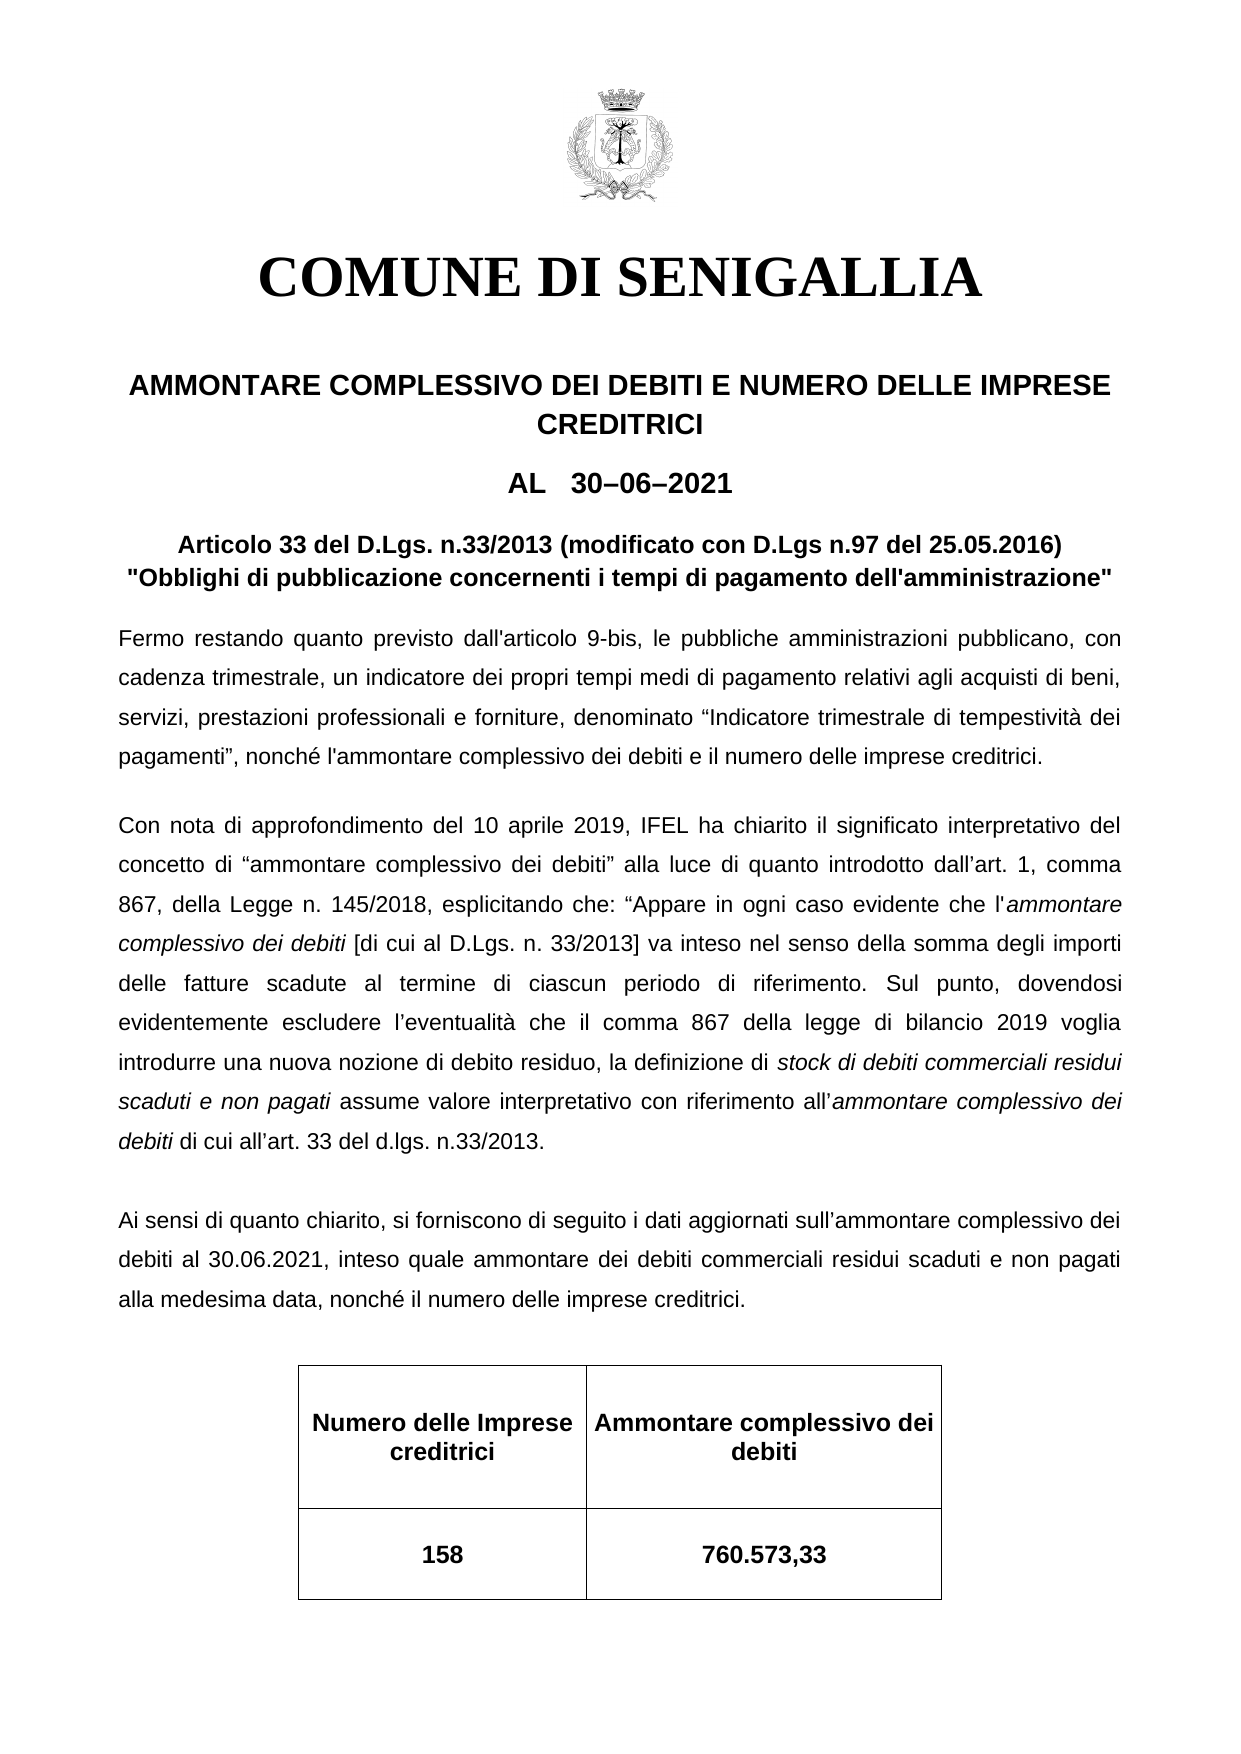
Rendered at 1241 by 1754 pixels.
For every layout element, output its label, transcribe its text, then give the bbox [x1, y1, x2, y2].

picture [563, 88, 678, 207]
table_cell 760.573,33 [587, 1509, 941, 1599]
table_header Numero delle Imprese creditrici [299, 1366, 586, 1508]
text AL 30–06–2021 [118, 466, 1122, 499]
table_cell 158 [299, 1509, 586, 1599]
table_header Ammontare complessivo dei debiti [587, 1366, 941, 1508]
text Fermo restando quanto previsto dall'articolo 9-bis, le pubbliche amministrazioni pubblicano, con cadenza trimestrale, un indicatore dei propri tempi medi di pagamento relativi agli acquisti di beni, servizi, prestazioni professionali e forniture, denominato “Indicatore trimestrale di tempestività dei pagamenti”, nonché l'ammontare complessivo dei debiti e il numero delle imprese creditrici. [118, 625, 1122, 769]
subtitle COMUNE DI SENIGALLIA [118, 242, 1122, 309]
text Con nota di approfondimento del 10 aprile 2019, IFEL ha chiarito il significato interpretativo del concetto di “ammontare complessivo dei debiti” alla luce di quanto introdotto dall’art. 1, comma 867, della Legge n. 145/2018, esplicitando che: “Appare in ogni caso evidente che l'ammontare complessivo dei debiti [di cui al D.Lgs. n. 33/2013] va inteso nel senso della somma degli importi delle fatture scadute al termine di ciascun periodo di riferimento. Sul punto, dovendosi evidentemente escludere l’eventualità che il comma 867 della legge di bilancio 2019 voglia introdurre una nuova nozione di debito residuo, la definizione di stock di debiti commerciali residui scaduti e non pagati assume valore interpretativo con riferimento all’ammontare complessivo dei debiti di cui all’art. 33 del d.lgs. n.33/2013. [118, 812, 1122, 1154]
text AMMONTARE COMPLESSIVO DEI DEBITI E NUMERO DELLE IMPRESE CREDITRICI [118, 368, 1122, 440]
text Ai sensi di quanto chiarito, si forniscono di seguito i dati aggiornati sull’ammontare complessivo dei debiti al 30.06.2021, inteso quale ammontare dei debiti commerciali residui scaduti e non pagati alla medesima data, nonché il numero delle imprese creditrici. [118, 1207, 1122, 1312]
subtitle Articolo 33 del D.Lgs. n.33/2013 (modificato con D.Lgs n.97 del 25.05.2016) "Obblighi di pubblicazione concernenti i tempi di pagamento dell'amministrazione" [118, 529, 1122, 591]
